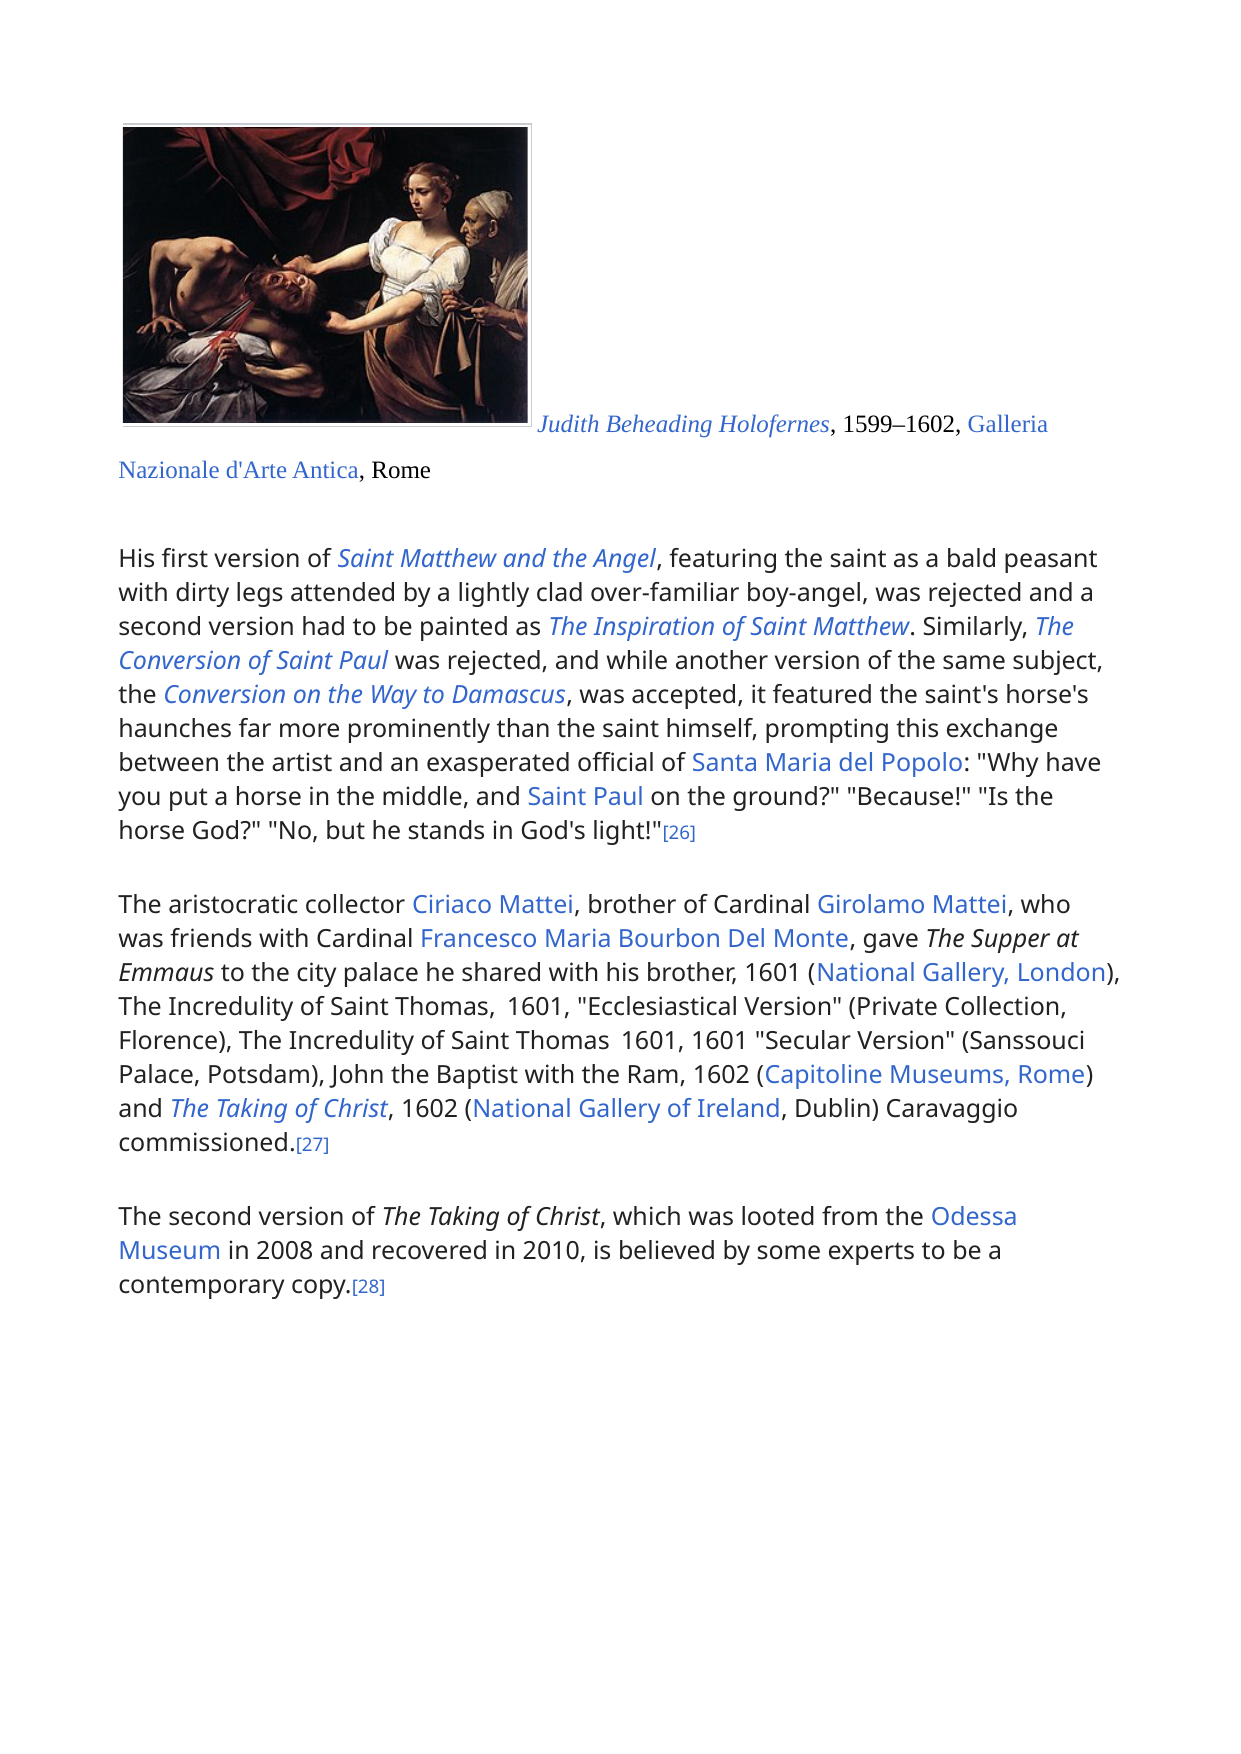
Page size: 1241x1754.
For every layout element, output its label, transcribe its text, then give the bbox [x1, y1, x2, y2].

text His first version of Saint Matthew and the Angel, featuring the saint as a bald peasant with dirty legs attended by a lightly clad over-familiar boy-angel, was rejected and a second version had to be painted as The Inspiration of Saint Matthew. Similarly, The Conversion of Saint Paul was rejected, and while another version of the same subject, the Conversion on the Way to Damascus, was accepted, it featured the saint's horse's haunches far more prominently than the saint himself, prompting this exchange between the artist and an exasperated official of Santa Maria del Popolo: "Why have you put a horse in the middle, and Saint Paul on the ground?" "Because!" "Is the horse God?" "No, but he stands in God's light!"[26] [118, 540, 1122, 847]
text Judith Beheading Holofernes, 1599–1602, Galleria Nazionale d'Arte Antica, Rome [118, 118, 1122, 483]
text The second version of The Taking of Christ, which was looted from the Odessa Museum in 2008 and recovered in 2010, is believed by some experts to be a contemporary copy.[28] [118, 1198, 1122, 1301]
text The aristocratic collector Ciriaco Mattei, brother of Cardinal Girolamo Mattei, who was friends with Cardinal Francesco Maria Bourbon Del Monte, gave The Supper at Emmaus to the city palace he shared with his brother, 1601 (National Gallery, London), The Incredulity of Saint Thomas, 1601, "Ecclesiastical Version" (Private Collection, Florence), The Incredulity of Saint Thomas 1601, 1601 "Secular Version" (Sanssouci Palace, Potsdam), John the Baptist with the Ram, 1602 (Capitoline Museums, Rome) and The Taking of Christ, 1602 (National Gallery of Ireland, Dublin) Caravaggio commissioned.[27] [118, 886, 1122, 1159]
picture [122, 127, 528, 423]
